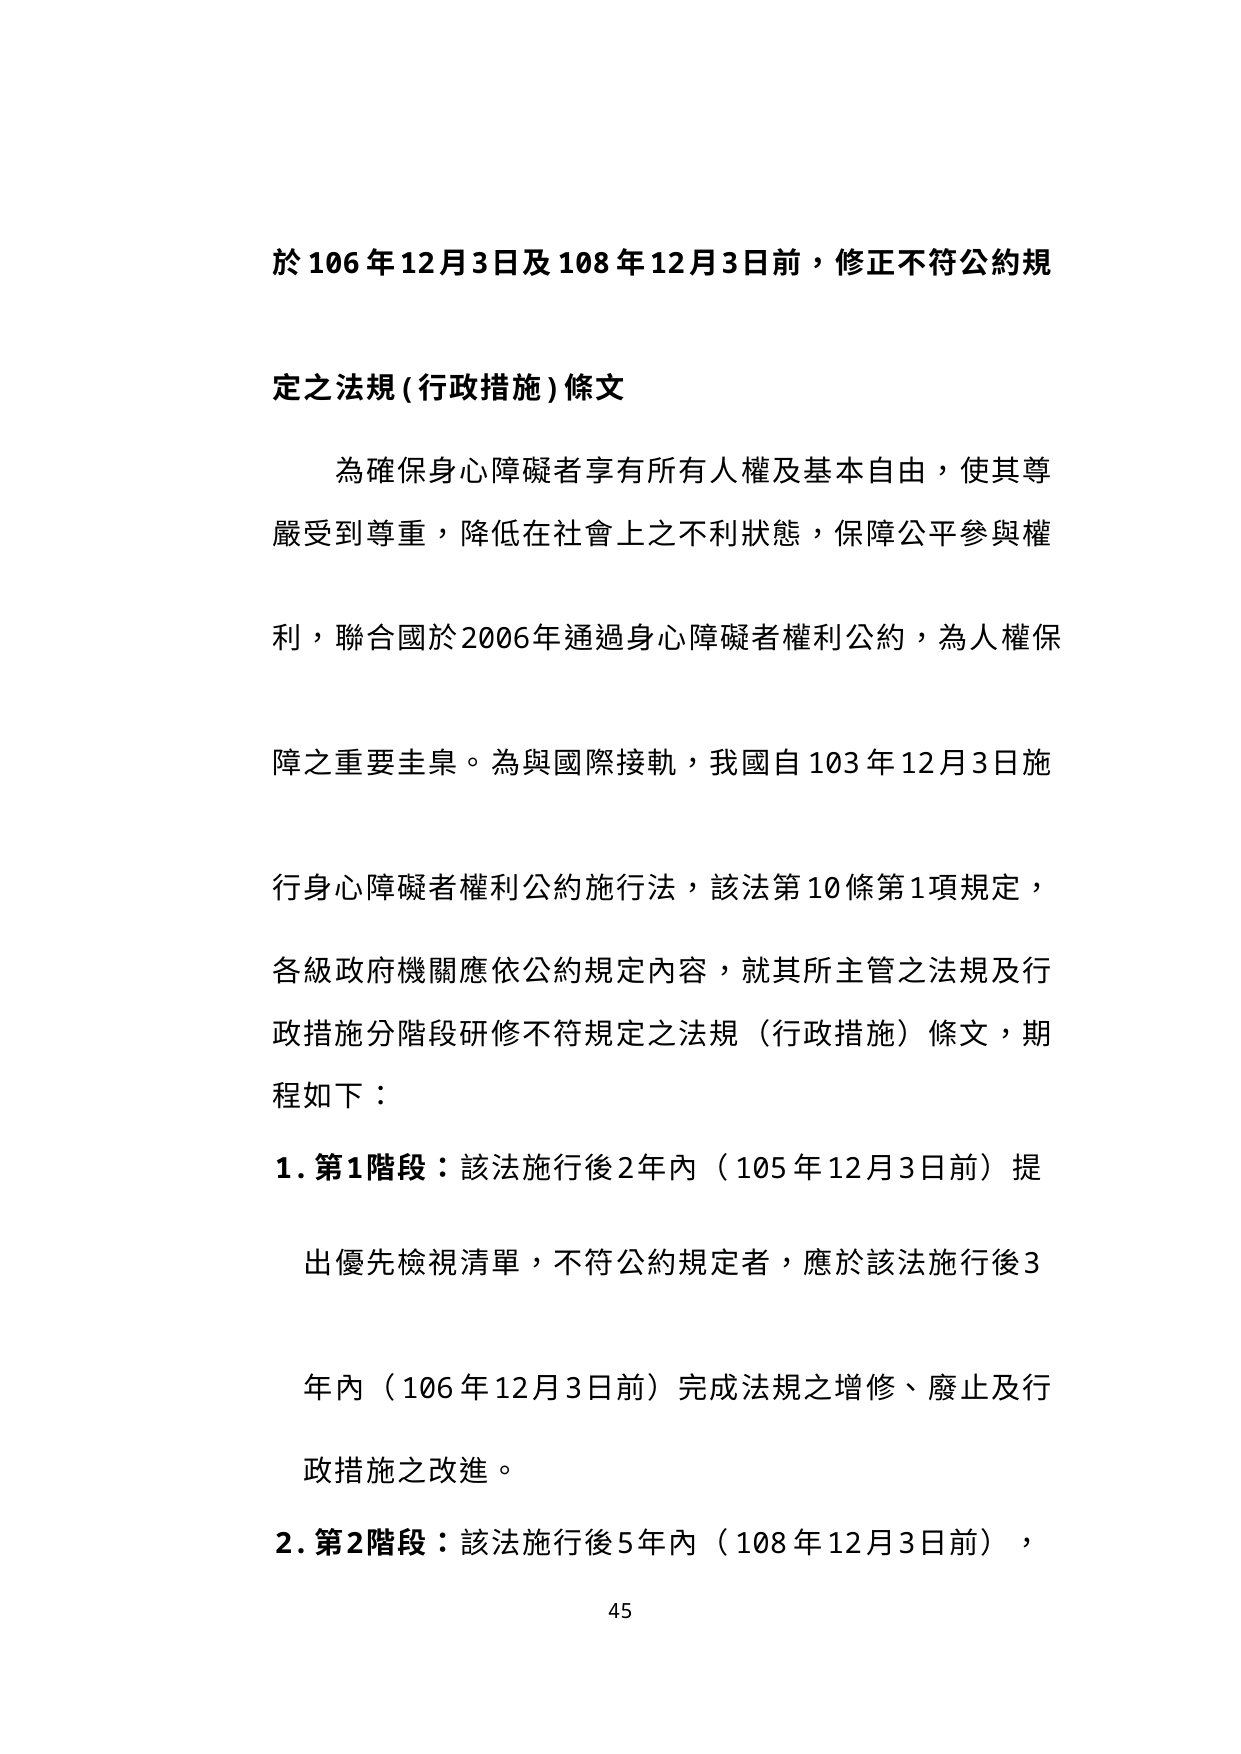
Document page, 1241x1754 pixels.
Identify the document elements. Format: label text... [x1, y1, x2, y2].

text 於106年12月3日及108年12月3日前，修正不符公約規定之法規(行政措施)條文 [236, 177, 1063, 427]
text 為確保身心障礙者享有所有人權及基本自由，使其尊嚴受到尊重，降低在社會上之不利狀態，保障公平參與權利，聯合國於2006年通過身心障礙者權利公約，為人權保障之重要圭臬。為與國際接軌，我國自103年12月3日施行身心障礙者權利公約施行法，該法第10條第1項規定，各級政府機關應依公約規定內容，就其所主管之法規及行政措施分階段研修不符規定之法規（行政措施）條文，期程如下： [266, 427, 1063, 1115]
text 2.第2階段：該法施行後5年內（108年12月3日前）， [266, 1490, 1063, 1552]
text 1.第1階段：該法施行後2年內（105年12月3日前）提出優先檢視清單，不符公約規定者，應於該法施行後3年內（106年12月3日前）完成法規之增修、廢止及行政措施之改進。 [266, 1115, 1063, 1490]
